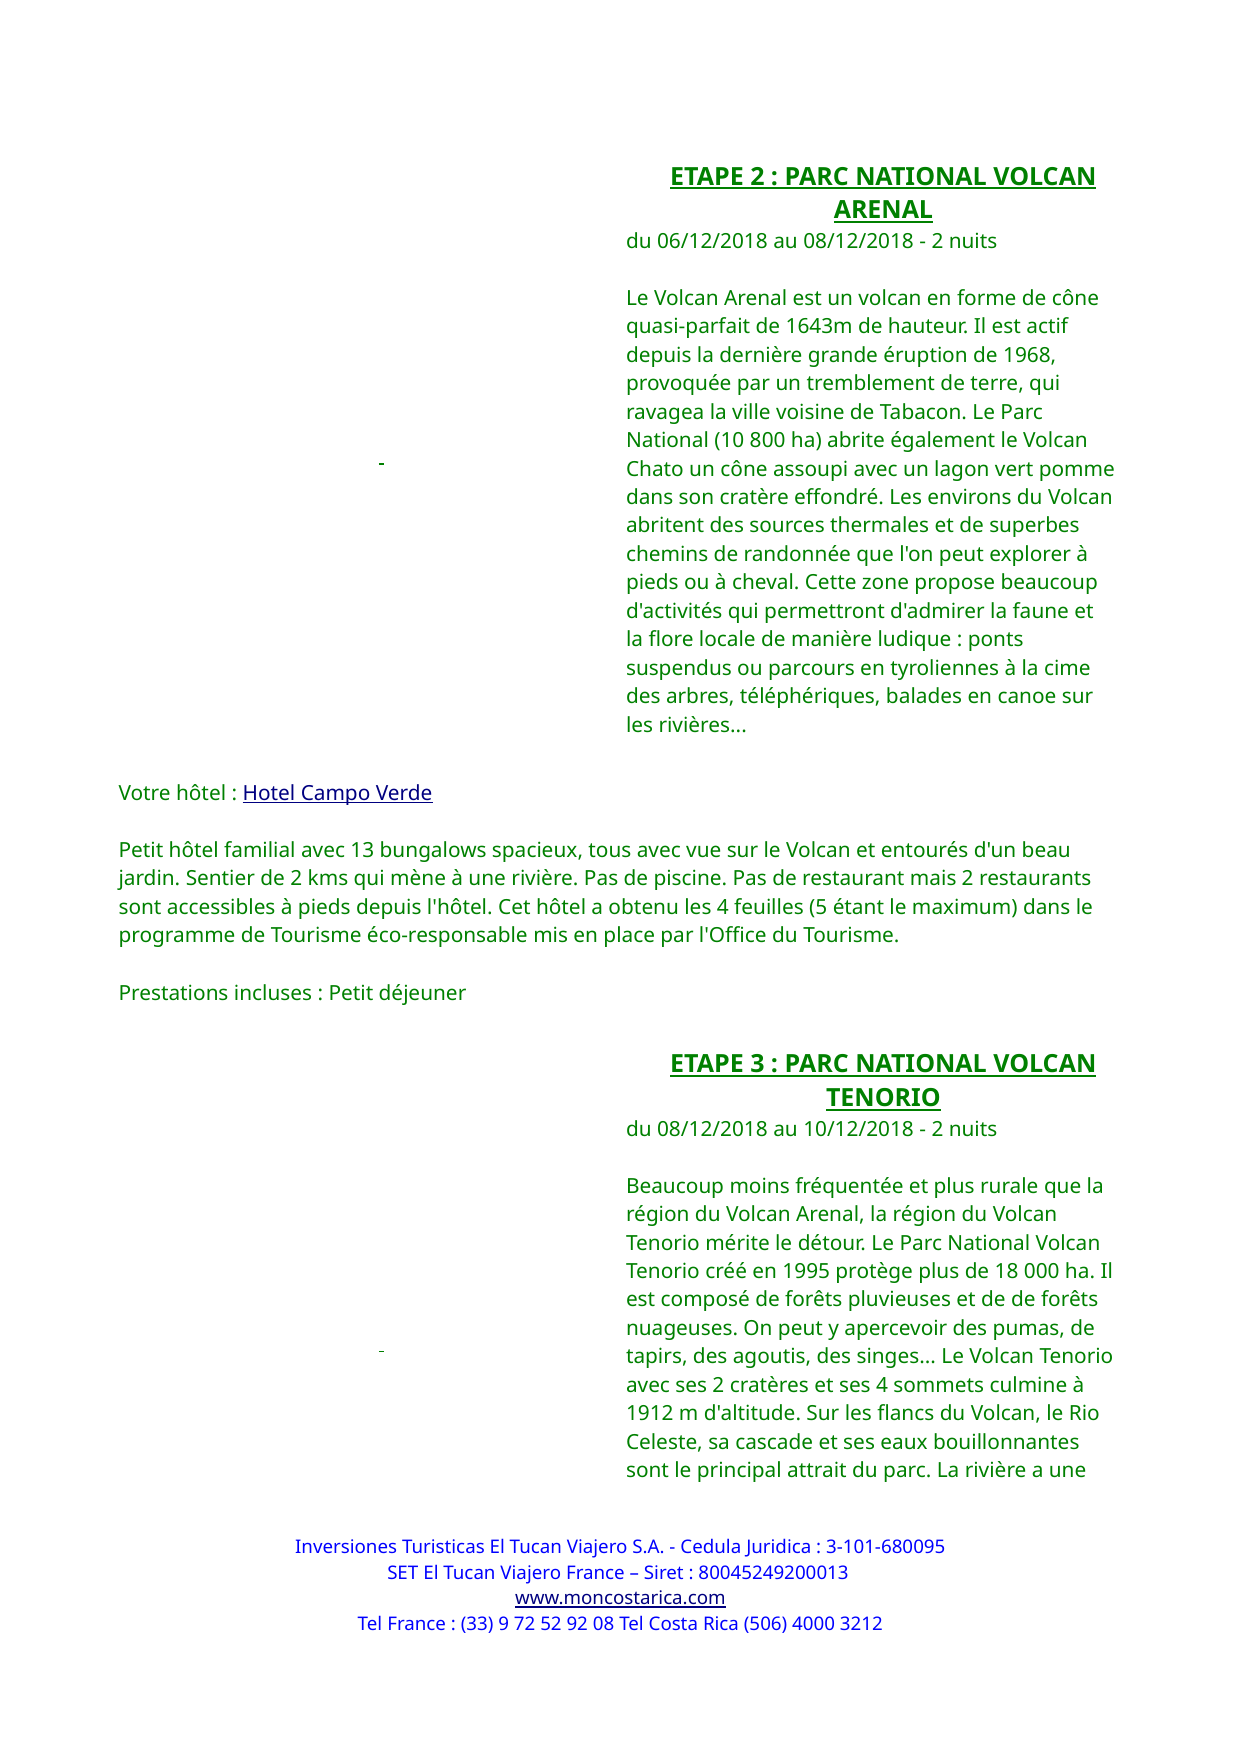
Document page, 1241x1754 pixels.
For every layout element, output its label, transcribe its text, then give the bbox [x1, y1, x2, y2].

table_header [118, 153, 620, 744]
text Votre hôtel : Hotel Campo Verde [118, 778, 1122, 806]
table_header [118, 1040, 620, 1489]
table_header ETAPE 3 : PARC NATIONAL VOLCAN TENORIO du 08/12/2018 au 10/12/2018 - 2 nuits Beaucoup moins fréquentée et plus rurale que la région du Volcan Arenal, la région du Volcan Tenorio mérite le détour. Le Parc National Volcan Tenorio créé en 1995 protège plus de 18 000 ha. Il est composé de forêts pluvieuses et de de forêts nuageuses. On peut y apercevoir des pumas, de tapirs, des agoutis, des singes... Le Volcan Tenorio avec ses 2 cratères et ses 4 sommets culmine à 1912 m d'altitude. Sur les flancs du Volcan, le Rio Celeste, sa cascade et ses eaux bouillonnantes sont le principal attrait du parc. La rivière a une [620, 1040, 1122, 1489]
table_header ETAPE 2 : PARC NATIONAL VOLCAN ARENAL du 06/12/2018 au 08/12/2018 - 2 nuits Le Volcan Arenal est un volcan en forme de cône quasi-parfait de 1643m de hauteur. Il est actif depuis la dernière grande éruption de 1968, provoquée par un tremblement de terre, qui ravagea la ville voisine de Tabacon. Le Parc National (10 800 ha) abrite également le Volcan Chato un cône assoupi avec un lagon vert pomme dans son cratère effondré. Les environs du Volcan abritent des sources thermales et de superbes chemins de randonnée que l'on peut explorer à pieds ou à cheval. Cette zone propose beaucoup d'activités qui permettront d'admirer la faune et la flore locale de manière ludique : ponts suspendus ou parcours en tyroliennes à la cime des arbres, téléphériques, balades en canoe sur les rivières... [620, 153, 1122, 744]
text Prestations incluses : Petit déjeuner [118, 978, 1122, 1006]
text Petit hôtel familial avec 13 bungalows spacieux, tous avec vue sur le Volcan et entourés d'un beau jardin. Sentier de 2 kms qui mène à une rivière. Pas de piscine. Pas de restaurant mais 2 restaurants sont accessibles à pieds depuis l'hôtel. Cet hôtel a obtenu les 4 feuilles (5 étant le maximum) dans le programme de Tourisme éco-responsable mis en place par l'Office du Tourisme. [118, 835, 1122, 949]
